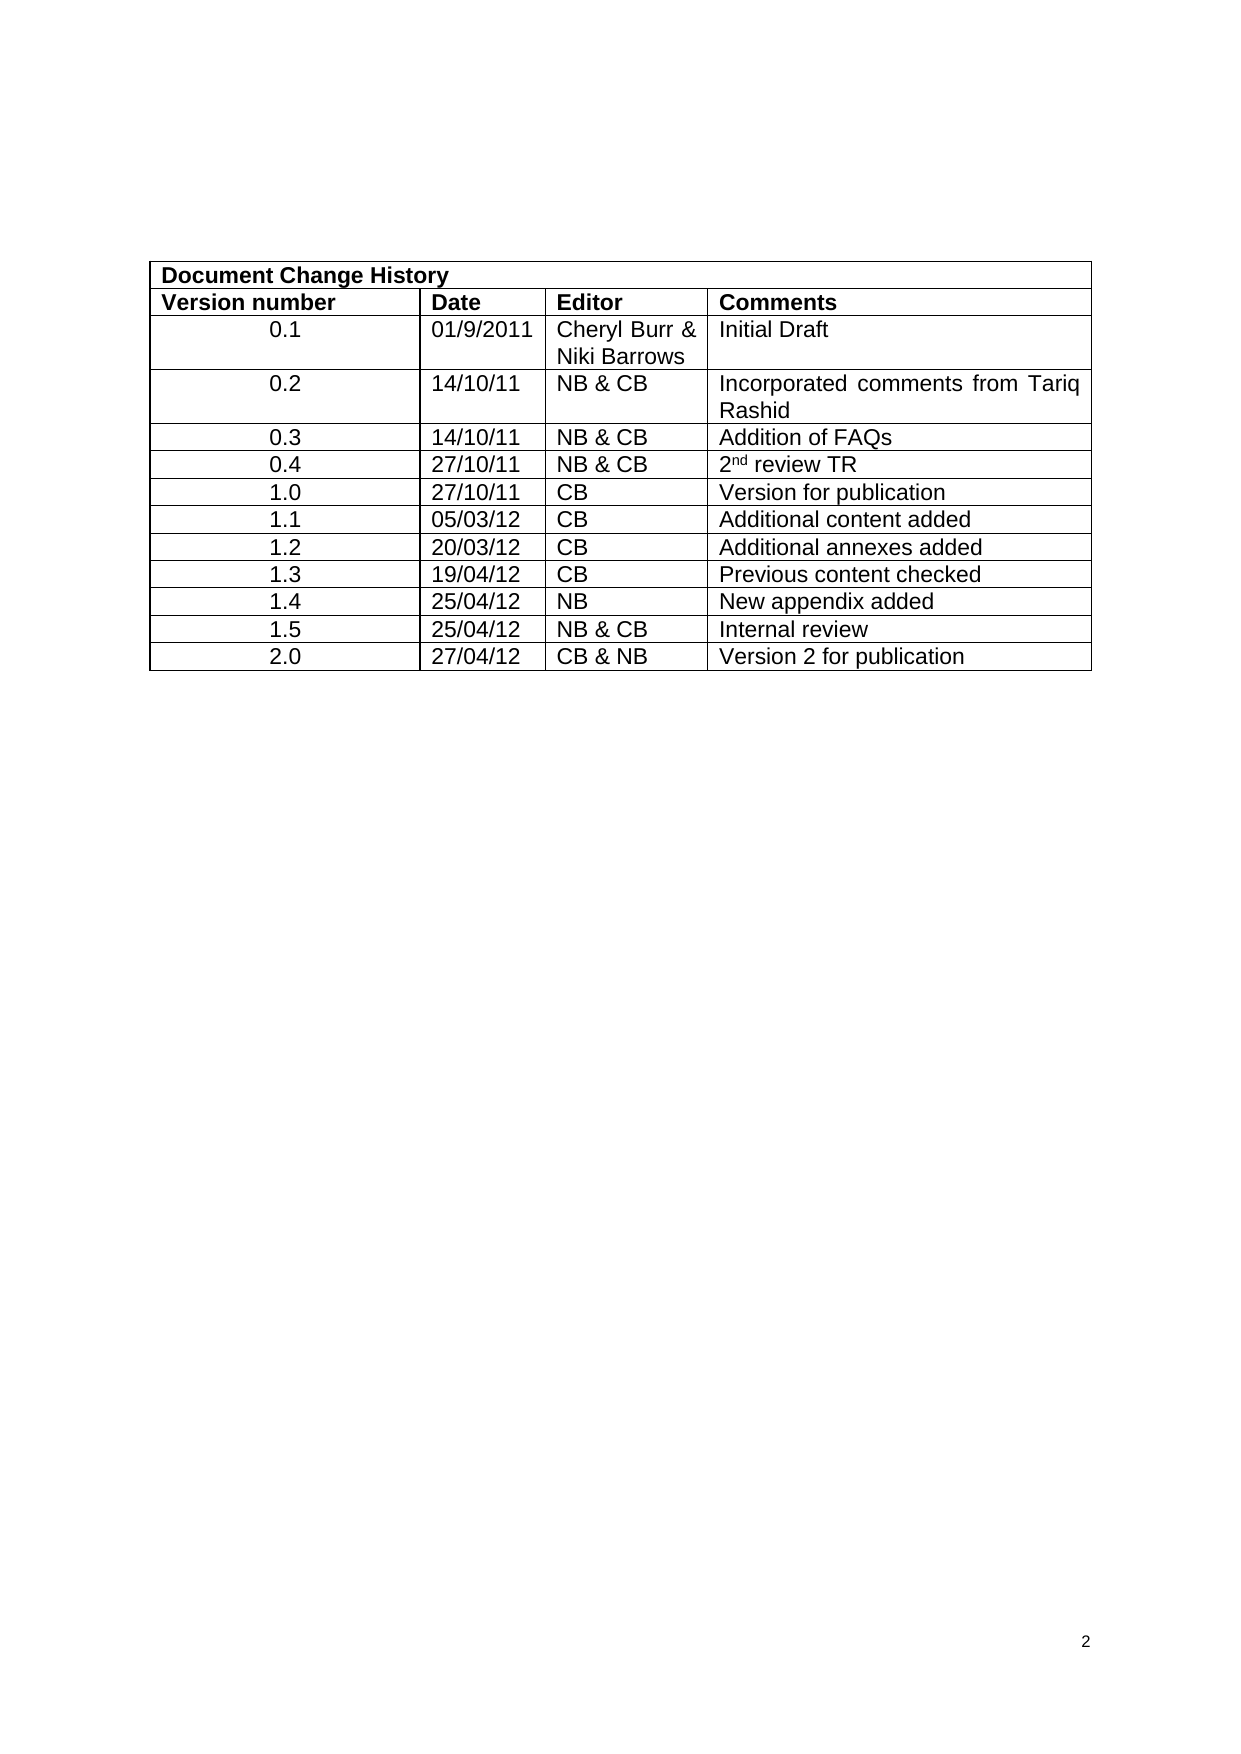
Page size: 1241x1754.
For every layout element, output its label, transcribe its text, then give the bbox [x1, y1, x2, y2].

table_cell 0.4 [151, 451, 419, 478]
table_cell Previous content checked [708, 561, 1091, 587]
table_cell Version 2 for publication [708, 643, 1091, 669]
table_cell 1.0 [151, 479, 419, 505]
table_cell Incorporated comments from Tariq Rashid [708, 370, 1091, 423]
table_cell 27/10/11 [421, 479, 545, 505]
table_cell Internal review [708, 616, 1091, 642]
table_cell 27/10/11 [421, 451, 545, 478]
table_cell 2nd review TR [708, 451, 1091, 478]
table_cell New appendix added [708, 588, 1091, 615]
table_cell NB [546, 588, 707, 615]
table_cell 14/10/11 [421, 424, 545, 450]
table_cell Initial Draft [708, 316, 1091, 369]
table_cell 0.1 [151, 316, 419, 369]
table_cell NB & CB [546, 616, 707, 642]
table_cell CB & NB [546, 643, 707, 669]
table_cell 27/04/12 [421, 643, 545, 669]
table_cell CB [546, 506, 707, 532]
table_cell CB [546, 561, 707, 587]
table_cell 14/10/11 [421, 370, 545, 423]
table_cell 1.5 [151, 616, 419, 642]
table_cell Editor [546, 289, 707, 315]
table_cell NB & CB [546, 451, 707, 478]
table_cell 1.4 [151, 588, 419, 615]
table_cell 0.3 [151, 424, 419, 450]
table_cell 25/04/12 [421, 588, 545, 615]
table_cell Date [421, 289, 545, 315]
table_cell 19/04/12 [421, 561, 545, 587]
table_cell Version for publication [708, 479, 1091, 505]
table_cell CB [546, 479, 707, 505]
table_cell CB [546, 534, 707, 560]
table_cell Version number [151, 289, 419, 315]
table_cell NB & CB [546, 370, 707, 423]
table_cell NB & CB [546, 424, 707, 450]
table_cell 25/04/12 [421, 616, 545, 642]
table_cell Cheryl Burr & Niki Barrows [546, 316, 707, 369]
table_cell 1.1 [151, 506, 419, 532]
table_cell Additional content added [708, 506, 1091, 532]
table_cell 1.2 [151, 534, 419, 560]
table_cell Additional annexes added [708, 534, 1091, 560]
table_cell 2.0 [151, 643, 419, 669]
table_header Document Change History [151, 262, 1091, 288]
table_cell 20/03/12 [421, 534, 545, 560]
table_cell Comments [708, 289, 1091, 315]
table_cell Addition of FAQs [708, 424, 1091, 450]
table_cell 0.2 [151, 370, 419, 423]
table_cell 05/03/12 [421, 506, 545, 532]
table_cell 1.3 [151, 561, 419, 587]
table_cell 01/9/2011 [421, 316, 545, 369]
